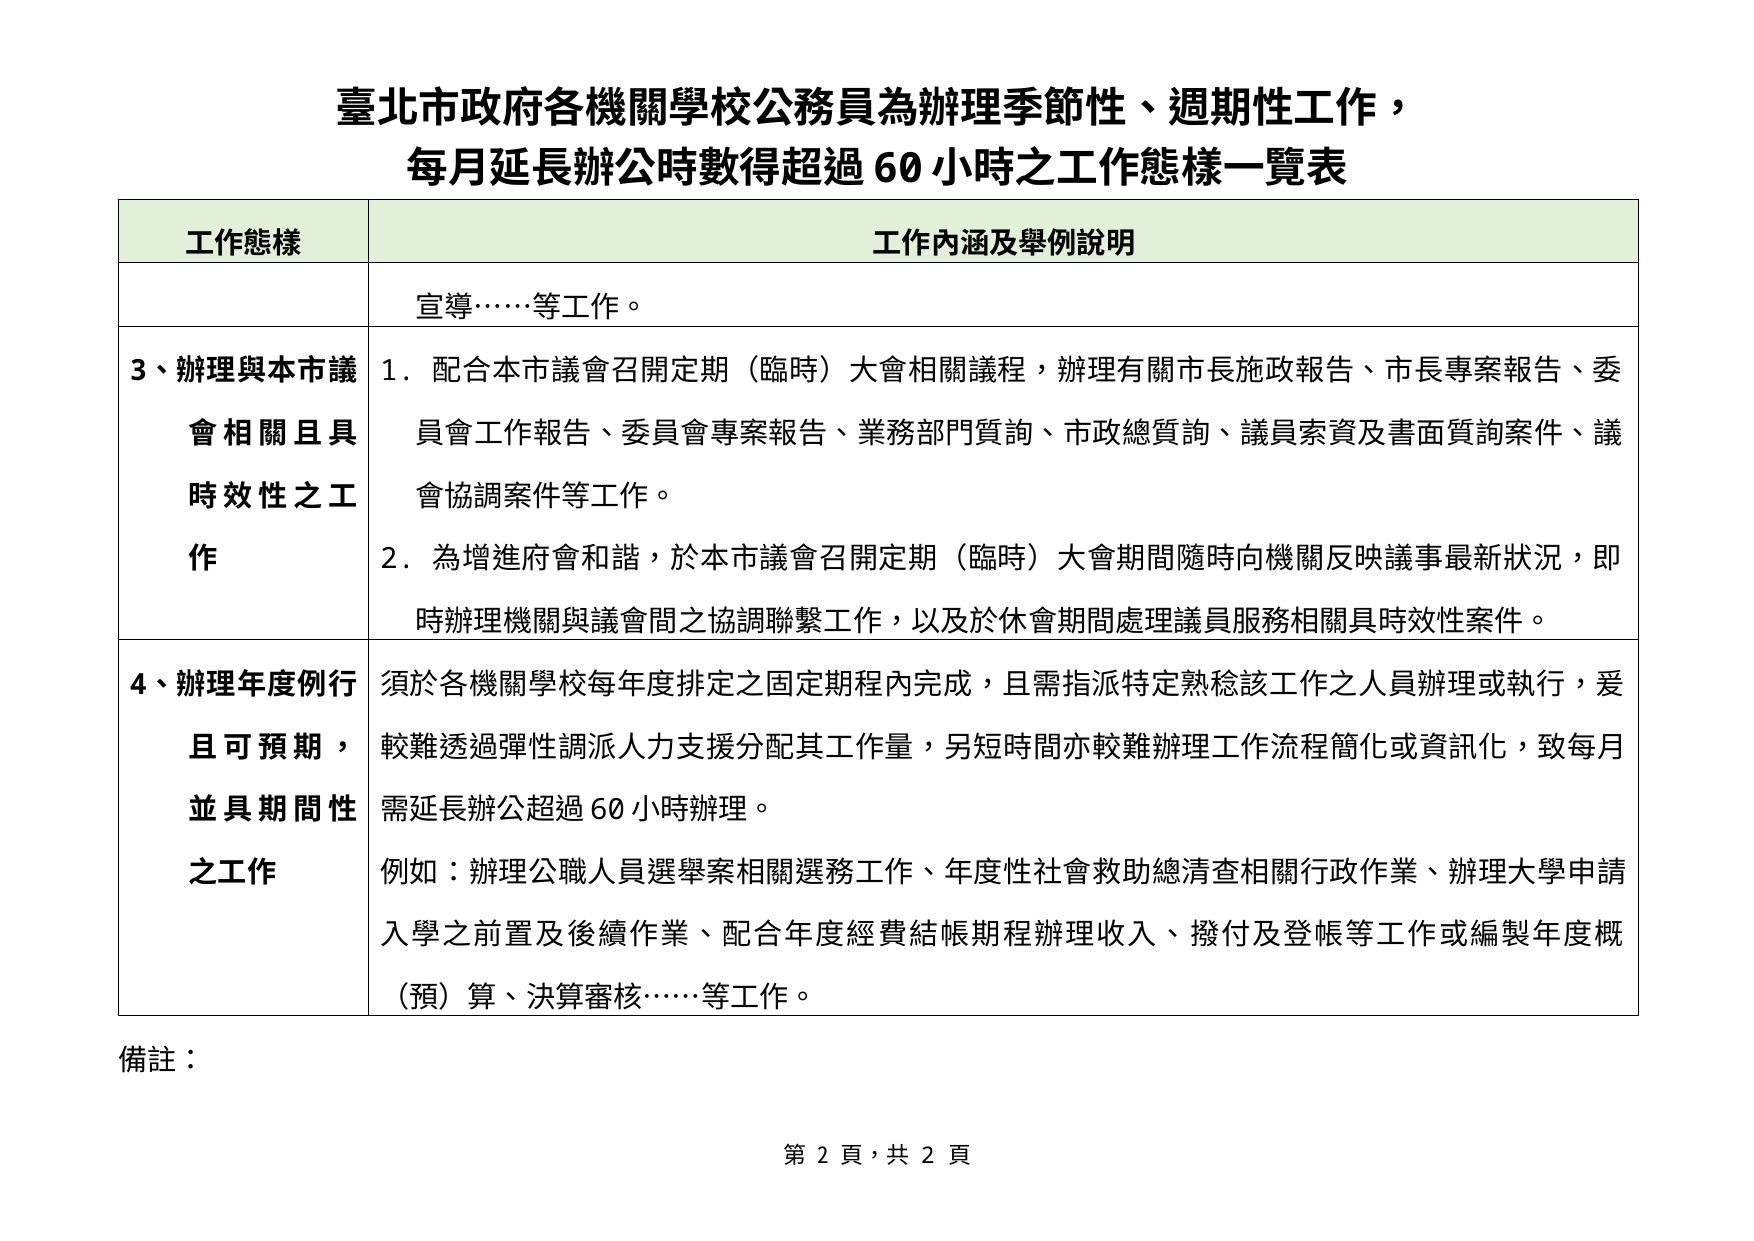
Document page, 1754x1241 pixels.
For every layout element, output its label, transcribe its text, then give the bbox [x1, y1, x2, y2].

table_cell 配合本市議會召開定期（臨時）大會相關議程，辦理有關市長施政報告、市長專案報告、委員會工作報告、委員會專案報告、業務部門質詢、市政總質詢、議員索資及書面質詢案件、議會協調案件等工作。 為增進府會和諧，於本市議會召開定期（臨時）大會期間隨時向機關反映議事最新狀況，即時辦理機關與議會間之協調聯繫工作，以及於休會期間處理議員服務相關具時效性案件。 [369, 327, 1638, 639]
table_header 工作內涵及舉例說明 [369, 200, 1638, 262]
table_cell [119, 263, 368, 326]
table_cell 須於各機關學校每年度排定之固定期程內完成，且需指派特定熟稔該工作之人員辦理或執行，爰較難透過彈性調派人力支援分配其工作量，另短時間亦較難辦理工作流程簡化或資訊化，致每月需延長辦公超過60小時辦理。 例如：辦理公職人員選舉案相關選務工作、年度性社會救助總清查相關行政作業、辦理大學申請入學之前置及後續作業、配合年度經費結帳期程辦理收入、撥付及登帳等工作或編製年度概（預）算、決算審核……等工作。 [369, 640, 1638, 1015]
table_header 工作態樣 [119, 200, 368, 262]
table_cell 辦理年度例行且可預期，並具期間性之工作 [119, 640, 368, 1015]
text 備註： [118, 1016, 1636, 1079]
table_cell 宣導……等工作。 [369, 263, 1638, 326]
table_cell 辦理與本市議會相關且具時效性之工作 [119, 327, 368, 639]
